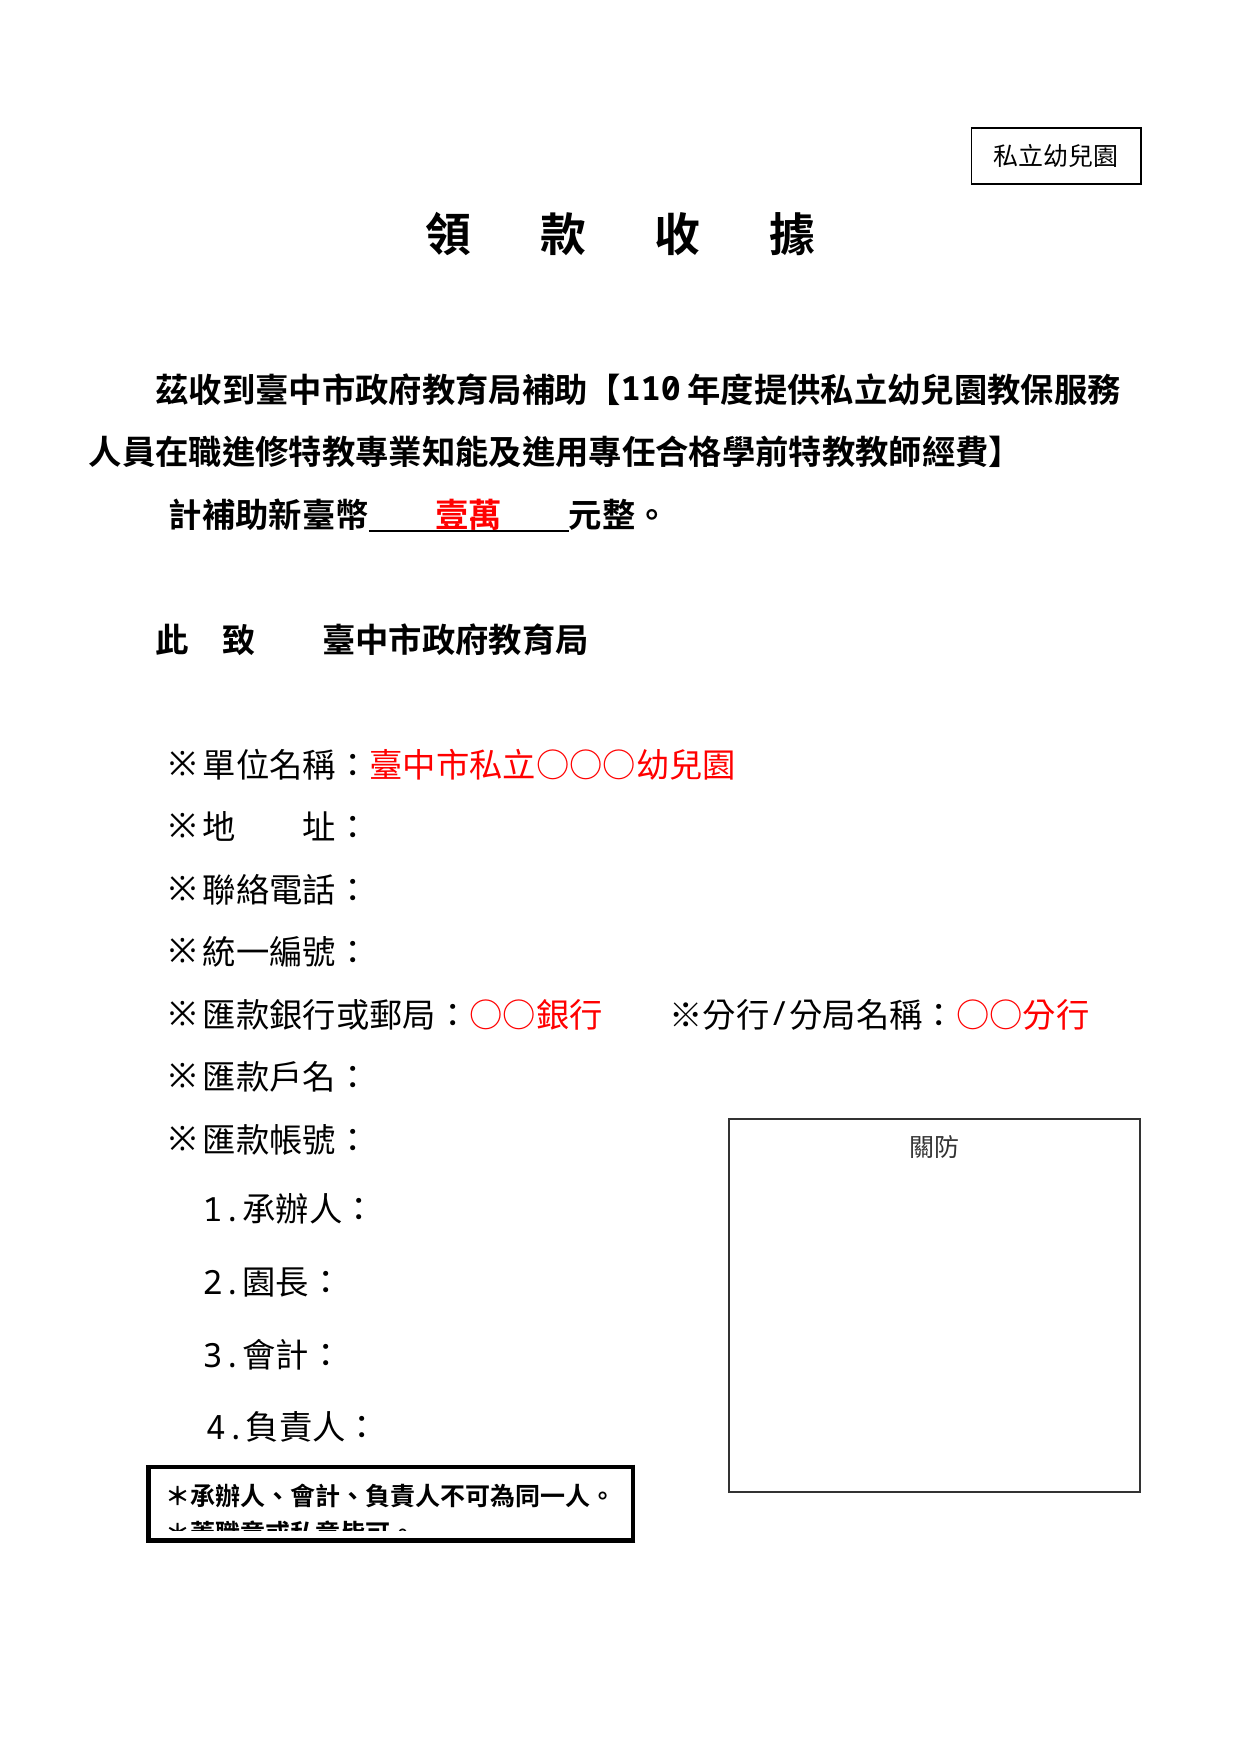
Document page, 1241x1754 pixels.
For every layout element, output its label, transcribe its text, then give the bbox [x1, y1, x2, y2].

text [1141, 1328, 1152, 1377]
text ※匯款戶名： [162, 1033, 1152, 1096]
text ＊承辦人、會計、負責人不可為同一人。 [166, 1477, 616, 1513]
text 4.負責人： [151, 1469, 631, 1538]
text ※地 址： [162, 783, 1152, 846]
text 計補助新臺幣 壹萬 元整。 [89, 471, 1152, 533]
text [1141, 1256, 1152, 1304]
text ※匯款帳號： [162, 1096, 1152, 1158]
text ＊蓋職章或私章皆可。 [166, 1513, 616, 1531]
text 1.承辦人： [89, 1183, 728, 1232]
text ※單位名稱：臺中市私立○○○幼兒園 [162, 721, 1152, 783]
text 私立幼兒園 [987, 136, 1125, 172]
text 茲收到臺中市政府教育局補助【110年度提供私立幼兒園教保服務人員在職進修特教專業知能及進用專任合格學前特教教師經費】 [89, 346, 1152, 471]
text 3.會計： [89, 1328, 728, 1377]
text 領 款 收 據 [89, 158, 1152, 283]
text ※匯款帳號： [730, 1120, 1139, 1491]
text 此 致 臺中市政府教育局 [89, 596, 1152, 658]
text 關防 [745, 1128, 1124, 1164]
text ※統一編號： [162, 908, 1152, 971]
text 4.負責人： [89, 1401, 728, 1449]
text ※聯絡電話： [162, 846, 1152, 908]
text 領 款 收 據 [972, 129, 1140, 183]
text 4.負責人： [1141, 1401, 1152, 1449]
text [1141, 1183, 1152, 1232]
text ※匯款銀行或郵局：○○銀行 ※分行/分局名稱：○○分行 [162, 971, 1152, 1033]
text 2.園長： [89, 1256, 728, 1304]
